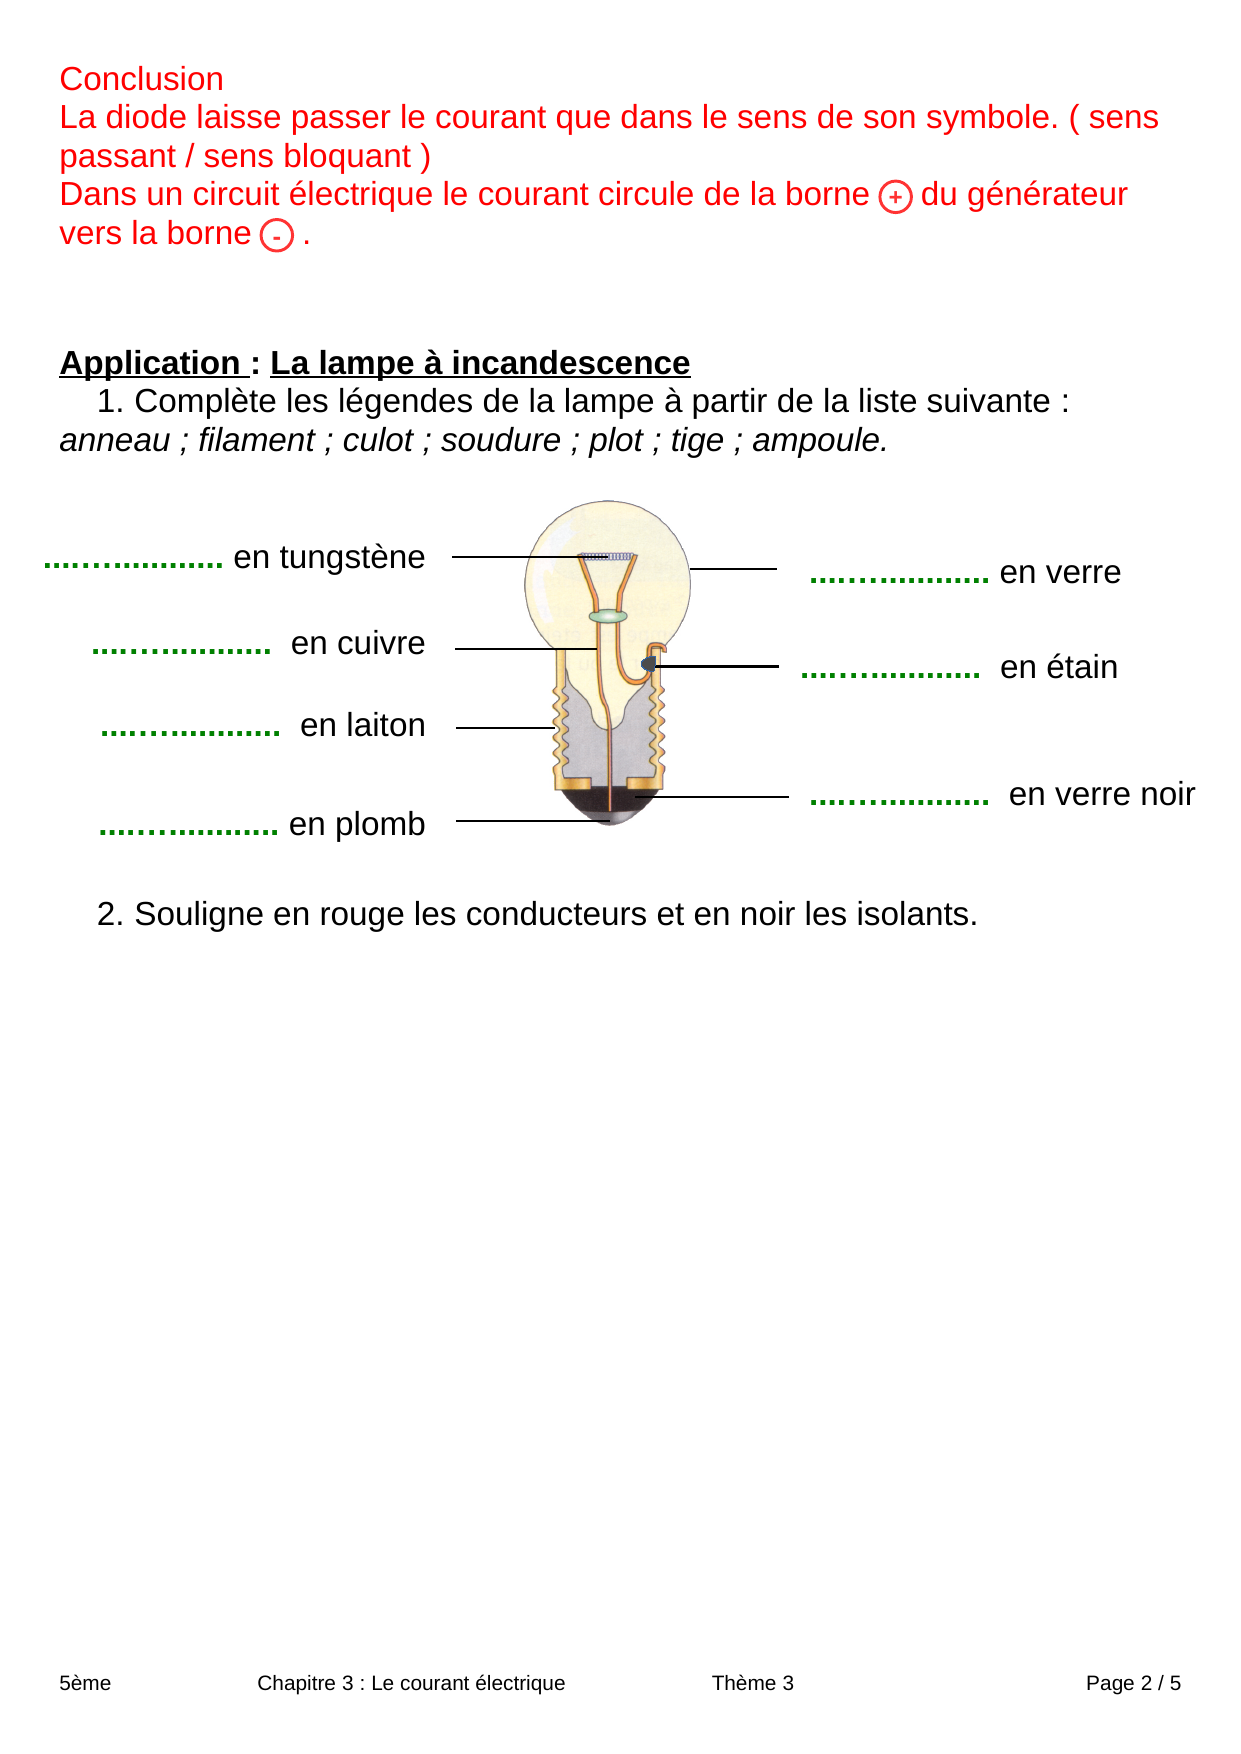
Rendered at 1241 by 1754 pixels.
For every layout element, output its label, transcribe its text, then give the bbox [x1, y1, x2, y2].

text Application : La lampe à incandescence [59, 343, 1181, 381]
text anneau ; filament ; culot ; soudure ; plot ; tige ; ampoule. [59, 419, 1181, 458]
list Complète les légendes de la lampe à partir de la liste suivante : [97, 381, 1181, 419]
picture [524, 500, 691, 826]
subtitle Conclusion La diode laisse passer le courant que dans le sens de son symbole. ( sens passant / sens bloquant ) Dans un circuit électrique le courant circule de la borne du générateur vers la borne . [59, 59, 1181, 251]
list Souligne en rouge les conducteurs et en noir les isolants. [97, 894, 1181, 932]
